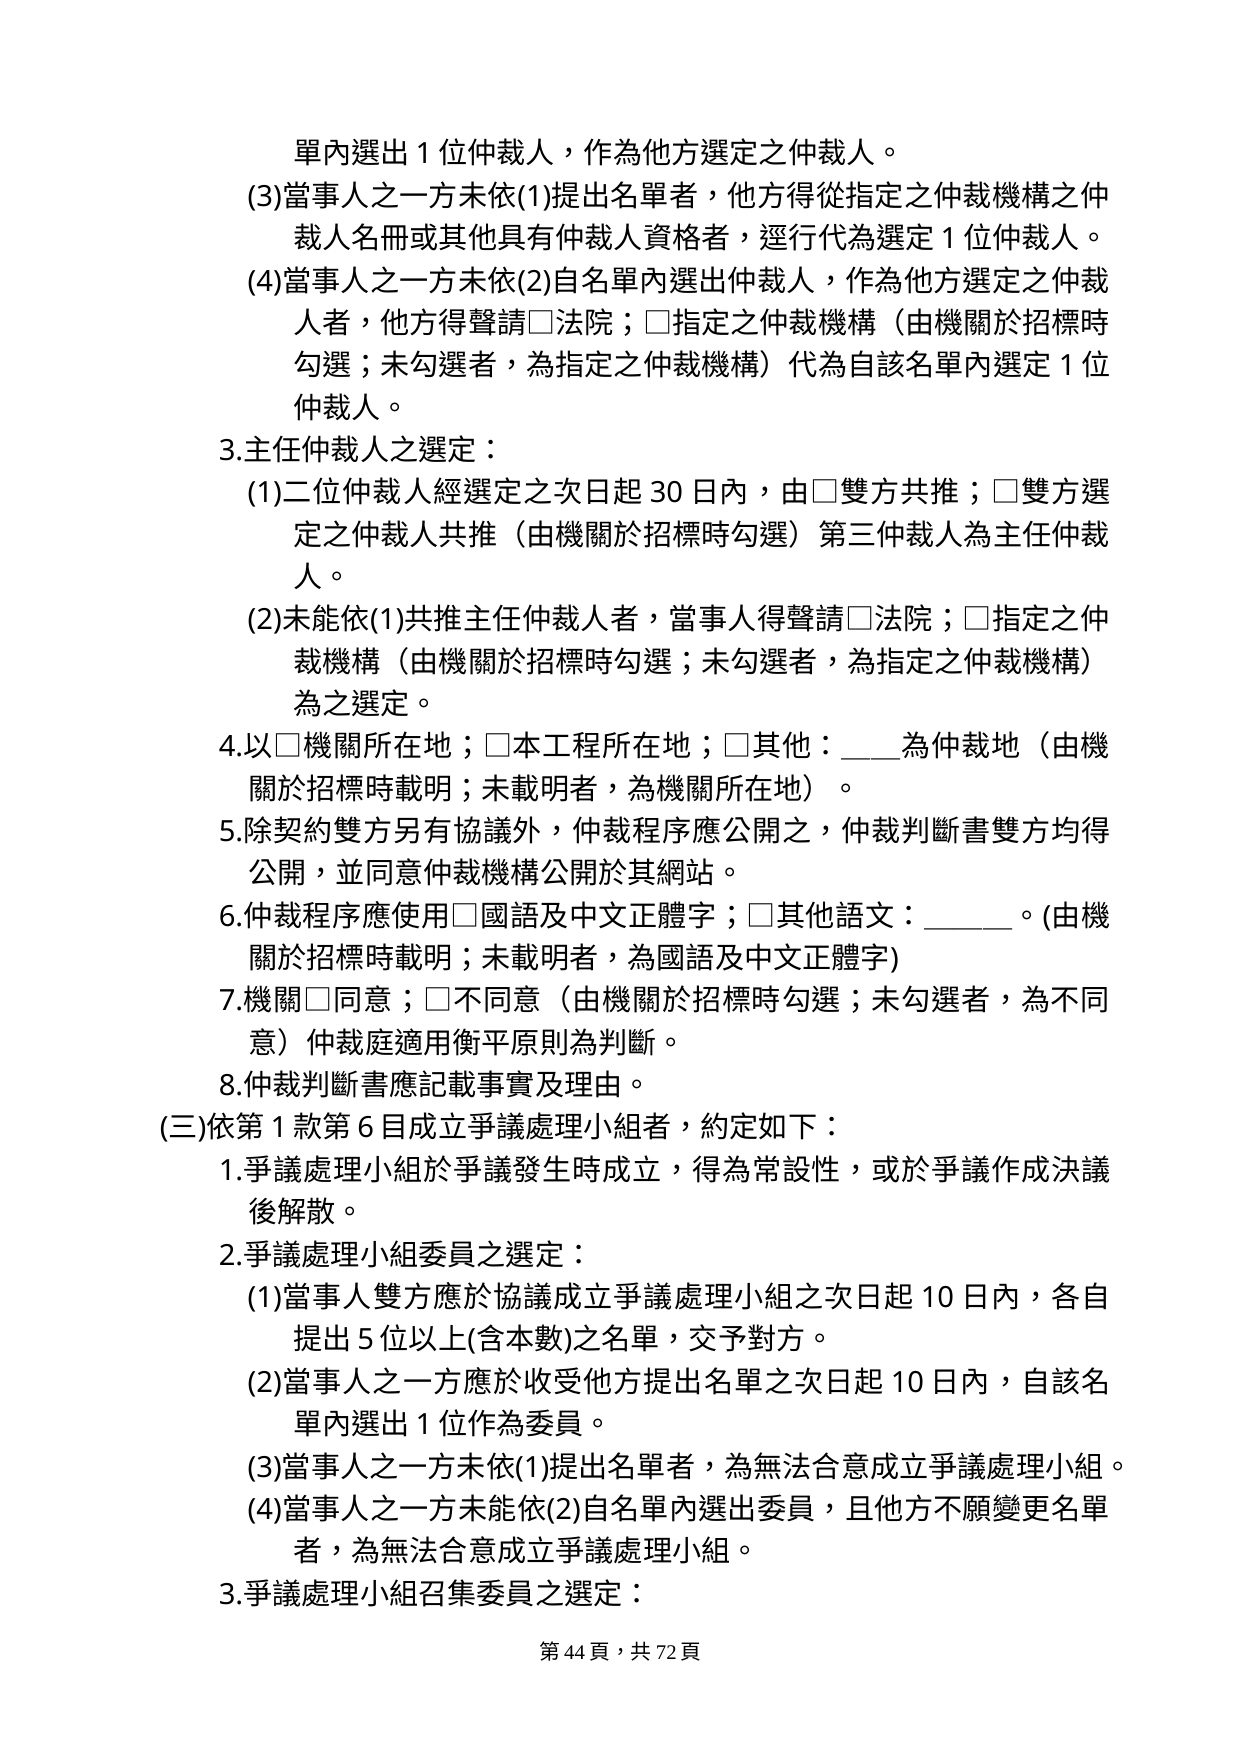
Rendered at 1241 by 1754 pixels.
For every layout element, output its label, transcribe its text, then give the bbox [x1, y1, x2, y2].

text (2)當事人之一方應於收受他方提出名單之次日起10日內，自該名單內選出1位作為委員。 [247, 1358, 1110, 1443]
text (三)依第1款第6目成立爭議處理小組者，約定如下： [159, 1104, 1110, 1146]
text 5.除契約雙方另有協議外，仲裁程序應公開之，仲裁判斷書雙方均得公開，並同意仲裁機構公開於其網站。 [218, 807, 1110, 892]
text (4)當事人之一方未能依(2)自名單內選出委員，且他方不願變更名單者，為無法合意成立爭議處理小組。 [247, 1486, 1110, 1570]
text 7.機關□同意；□不同意（由機關於招標時勾選；未勾選者，為不同意）仲裁庭適用衡平原則為判斷。 [218, 977, 1110, 1062]
text (3)當事人之一方未依(1)提出名單者，為無法合意成立爭議處理小組。 [247, 1443, 1110, 1486]
text (2)未能依(1)共推主任仲裁人者，當事人得聲請□法院；□指定之仲裁機構（由機關於招標時勾選；未勾選者，為指定之仲裁機構）為之選定。 [247, 596, 1110, 723]
text 6.仲裁程序應使用□國語及中文正體字；□其他語文：＿＿＿。(由機關於招標時載明；未載明者，為國語及中文正體字) [218, 892, 1110, 977]
text (4)當事人之一方未依(2)自名單內選出仲裁人，作為他方選定之仲裁人者，他方得聲請□法院；□指定之仲裁機構（由機關於招標時勾選；未勾選者，為指定之仲裁機構）代為自該名單內選定1位仲裁人。 [247, 257, 1110, 426]
text 3.爭議處理小組召集委員之選定： [218, 1570, 1110, 1613]
text (1)二位仲裁人經選定之次日起30日內，由□雙方共推；□雙方選定之仲裁人共推（由機關於招標時勾選）第三仲裁人為主任仲裁人。 [247, 469, 1110, 596]
text (3)當事人之一方未依(1)提出名單者，他方得從指定之仲裁機構之仲裁人名冊或其他具有仲裁人資格者，逕行代為選定1位仲裁人。 [247, 172, 1110, 257]
text 1.爭議處理小組於爭議發生時成立，得為常設性，或於爭議作成決議後解散。 [218, 1146, 1110, 1231]
text 4.以□機關所在地；□本工程所在地；□其他：＿＿為仲裁地（由機關於招標時載明；未載明者，為機關所在地）。 [218, 723, 1110, 807]
text 2.爭議處理小組委員之選定： [218, 1231, 1110, 1273]
text 8.仲裁判斷書應記載事實及理由。 [218, 1062, 1110, 1104]
text (1)當事人雙方應於協議成立爭議處理小組之次日起10日內，各自提出5位以上(含本數)之名單，交予對方。 [247, 1273, 1110, 1358]
text 單內選出1位仲裁人，作為他方選定之仲裁人。 [247, 130, 1110, 172]
text 3.主任仲裁人之選定： [218, 426, 1110, 469]
